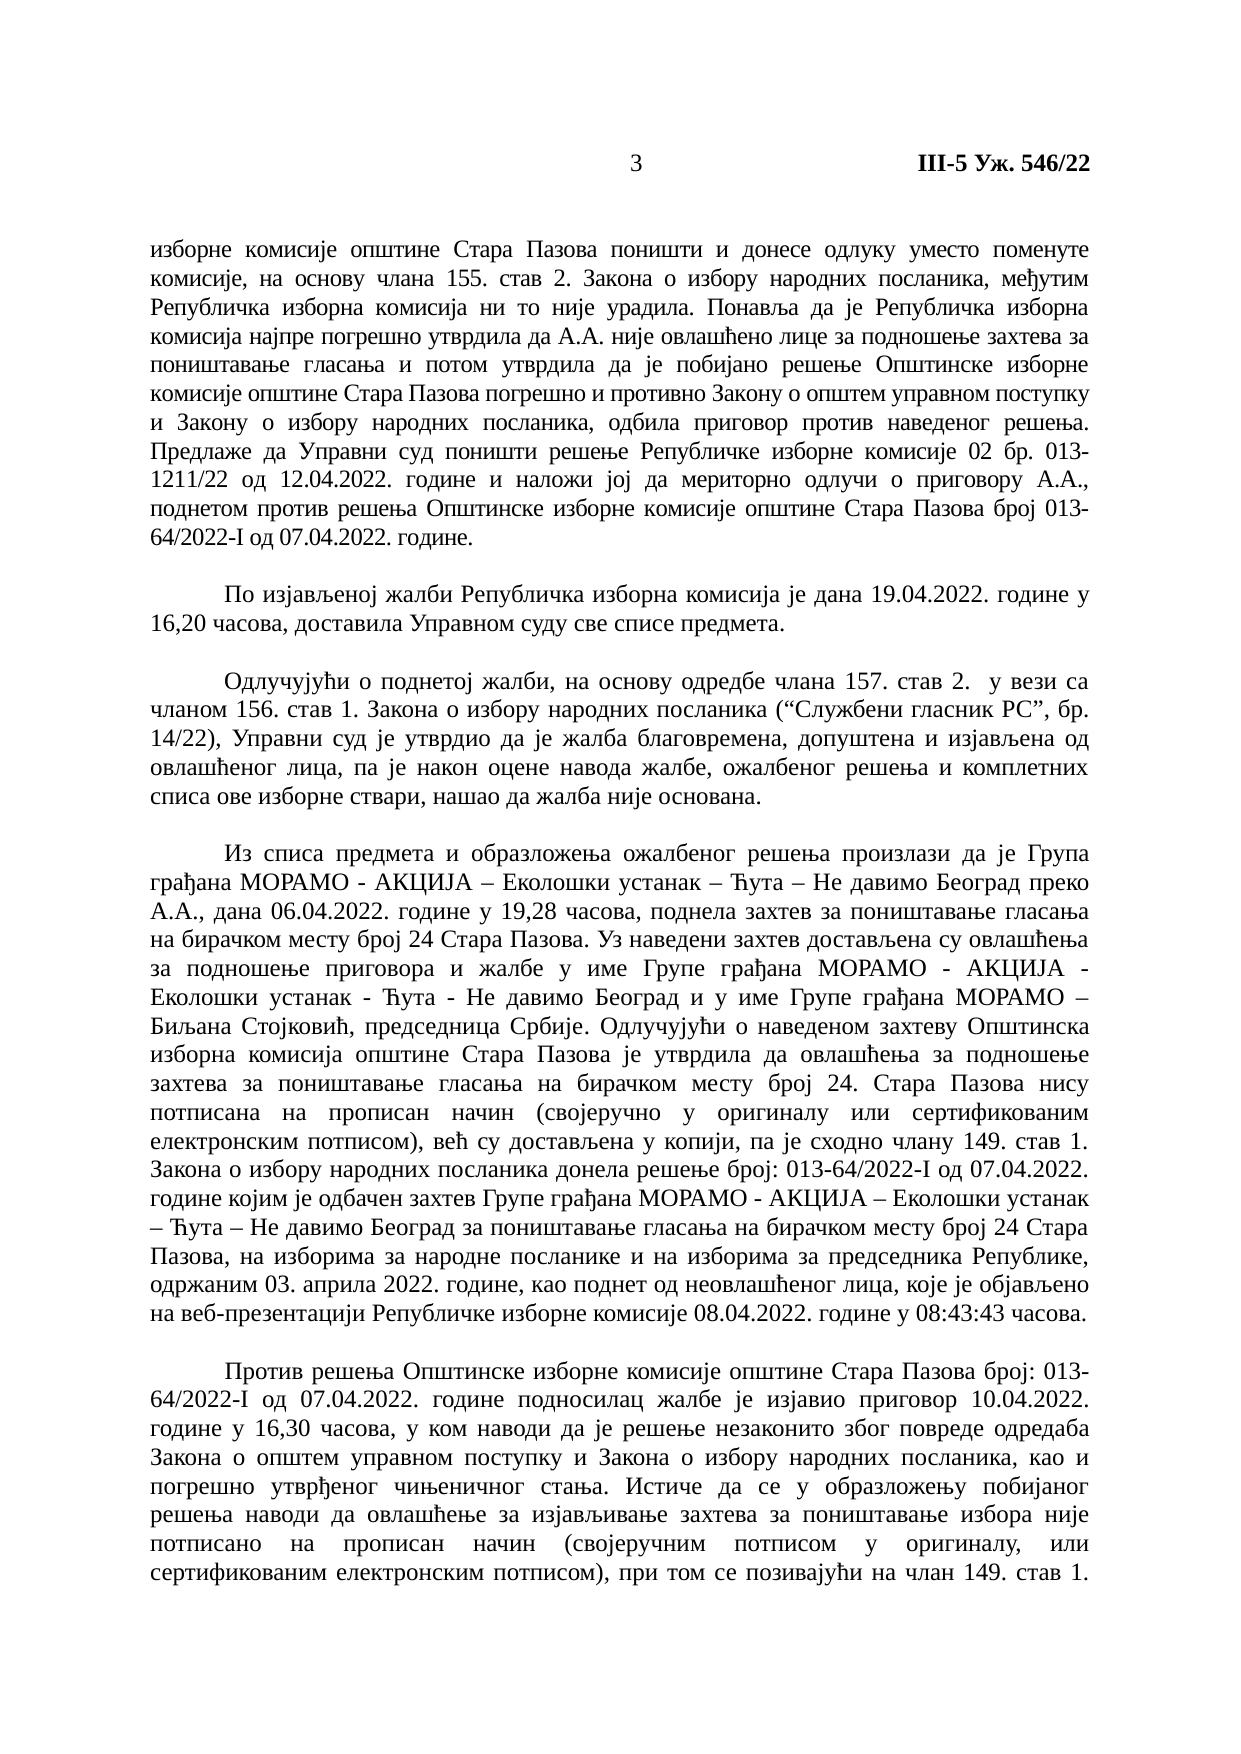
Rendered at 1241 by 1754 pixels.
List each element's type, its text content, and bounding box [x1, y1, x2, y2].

text Из списа предмета и образложења ожалбеног решења произлази да је Група грађана МОРАМО - АКЦИЈА – Еколошки устанак – Ћута – Не давимо Београд преко A.A., дана 06.04.2022. године у 19,28 часова, поднела захтев за поништавање гласања на бирачком месту број 24 Стара Пазова. Уз наведени захтев достављена су овлашћења за подношење приговора и жалбе у име Групе грађана МОРАМО - АКЦИЈА - Еколошки устанак - Ћута - Не давимо Београд и у име Групе грађана МОРАМО – Биљана Стојковић, председница Србије. Одлучујући о наведеном захтеву Општинска изборна комисија општине Стара Пазова је утврдила да овлашћења за подношење захтева за поништавање гласања на бирачком месту број 24. Стара Пазова нису потписана на прописан начин (својеручно у оригиналу или сертификованим електронским потписом), већ су достављена у копији, па је сходно члану 149. став 1. Закона о избору народних посланика донела решење број: 013-64/2022-I од 07.04.2022. године којим је одбачен захтев Групе грађана МОРАМО - АКЦИЈА – Еколошки устанак – Ћута – Не давимо Београд за поништавање гласања на бирачком месту број 24 Стара Пазова, на изборима за народне посланике и на изборима за председника Републике, одржаним 03. априла 2022. године, као поднет од неовлашћеног лица, које је објављено на веб-презентацији Републичке изборне комисије 08.04.2022. године у 08:43:43 часова. [150, 838, 1090, 1327]
text По изјављеној жалби Републичка изборна комисија је дана 19.04.2022. године у 16,20 часова, доставила Управном суду све списе предмета. [150, 579, 1090, 637]
text изборне комисије општине Стара Пазова поништи и донесе одлуку уместо поменуте комисије, на основу члана 155. став 2. Закона о избору народних посланика, међутим Републичка изборна комисија ни то није урадила. Понавља да је Републичка изборна комисија најпре погрешно утврдила да A.A. није овлашћено лице за подношење захтева за поништавање гласања и потом утврдила да је побијано решење Општинске изборне комисије општине Стара Пазова погрешно и противно Закону о општем управном поступку и Закону о избору народних посланика, одбила приговор против наведеног решења. Предлаже да Управни суд поништи решење Републичке изборне комисије 02 бр. 013-1211/22 од 12.04.2022. године и наложи јој да мериторно одлучи о приговору A.A., поднетом против решења Општинске изборне комисије општине Стара Пазова број 013-64/2022-I од 07.04.2022. године. [150, 234, 1090, 551]
text Одлучујући о поднетој жалби, на основу одредбе члана 157. став 2. у вези са чланом 156. став 1. Закона о избору народних посланика (“Службени гласник РС”, бр. 14/22), Управни суд је утврдио да је жалба благовремена, допуштена и изјављена од овлашћеног лица, па је након оцене навода жалбе, ожалбеног решења и комплетних списа ове изборне ствари, нашао да жалба није основана. [150, 666, 1090, 809]
text Против решења Општинске изборне комисије општине Стара Пазова број: 013-64/2022-I од 07.04.2022. године подносилац жалбе је изјавио приговор 10.04.2022. године у 16,30 часова, у ком наводи да је решење незаконито због повреде одредаба Закона о општем управном поступку и Закона о избору народних посланика, као и погрешно утврђеног чињеничног стања. Истиче да се у образложењу побијаног решења наводи да овлашћење за изјављивање захтева за поништавање избора није потписано на прописан начин (својеручним потписом у оригиналу, или сертификованим електронским потписом), при том се позивајући на члан 149. став 1. [150, 1356, 1090, 1586]
